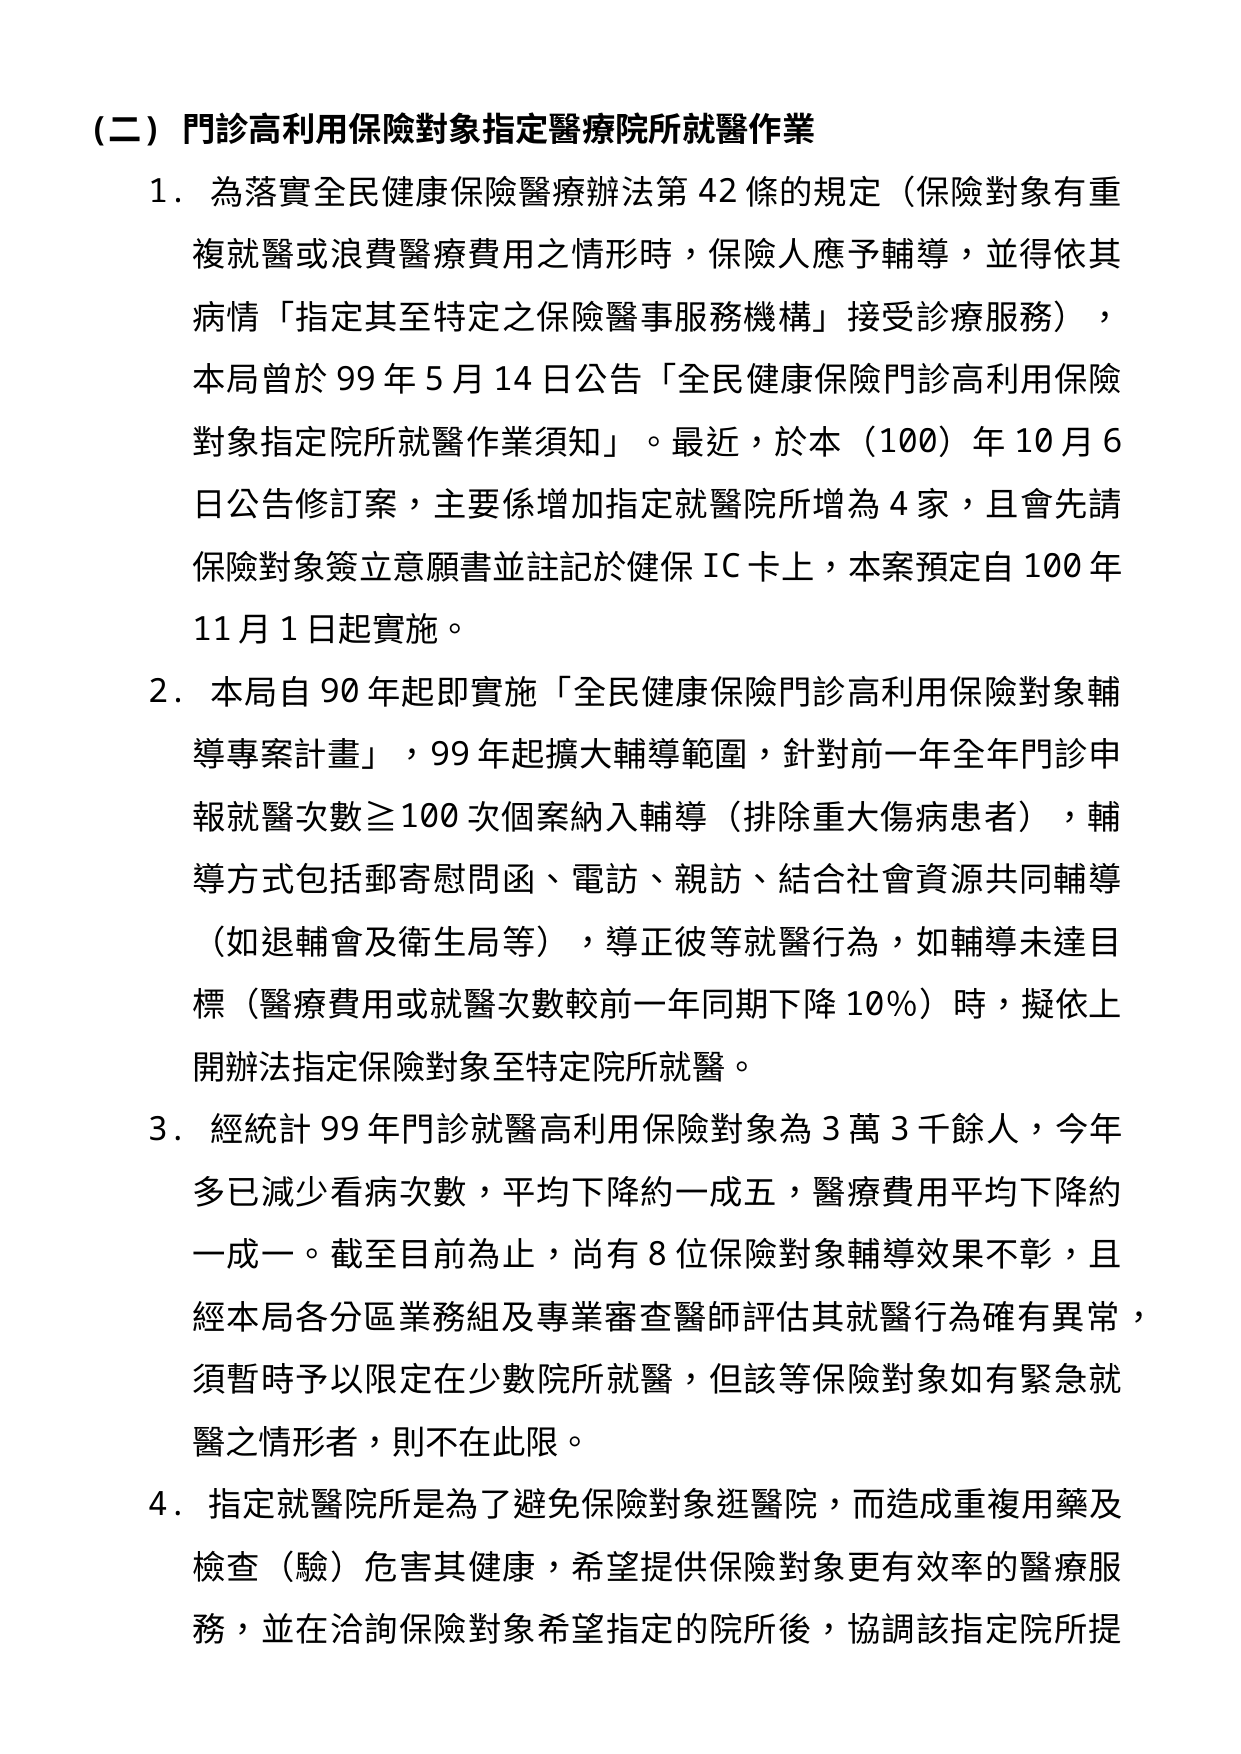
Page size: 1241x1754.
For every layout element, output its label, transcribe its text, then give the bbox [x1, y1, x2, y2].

text (二) 門診高利用保險對象指定醫療院所就醫作業 [89, 85, 1108, 148]
text 3. 經統計99年門診就醫高利用保險對象為3萬3千餘人，今年多已減少看病次數，平均下降約一成五，醫療費用平均下降約一成一。截至目前為止，尚有8位保險對象輔導效果不彰，且經本局各分區業務組及專業審查醫師評估其就醫行為確有異常，須暫時予以限定在少數院所就醫，但該等保險對象如有緊急就醫之情形者，則不在此限。 [148, 1085, 1122, 1460]
text 1. 為落實全民健康保險醫療辦法第42條的規定（保險對象有重複就醫或浪費醫療費用之情形時，保險人應予輔導，並得依其病情「指定其至特定之保險醫事服務機構」接受診療服務），本局曾於99年5月14日公告「全民健康保險門診高利用保險對象指定院所就醫作業須知」。最近，於本（100）年10月6日公告修訂案，主要係增加指定就醫院所增為4家，且會先請保險對象簽立意願書並註記於健保IC卡上，本案預定自100年11月1日起實施。 [148, 148, 1122, 648]
text 2. 本局自90年起即實施「全民健康保險門診高利用保險對象輔導專案計畫」，99年起擴大輔導範圍，針對前一年全年門診申報就醫次數≧100次個案納入輔導（排除重大傷病患者），輔導方式包括郵寄慰問函、電訪、親訪、結合社會資源共同輔導（如退輔會及衛生局等），導正彼等就醫行為，如輔導未達目標（醫療費用或就醫次數較前一年同期下降10％）時，擬依上開辦法指定保險對象至特定院所就醫。 [148, 648, 1122, 1085]
text 4. 指定就醫院所是為了避免保險對象逛醫院，而造成重複用藥及檢查（驗）危害其健康，希望提供保險對象更有效率的醫療服務，並在洽詢保險對象希望指定的院所後，協調該指定院所提 [148, 1460, 1122, 1648]
